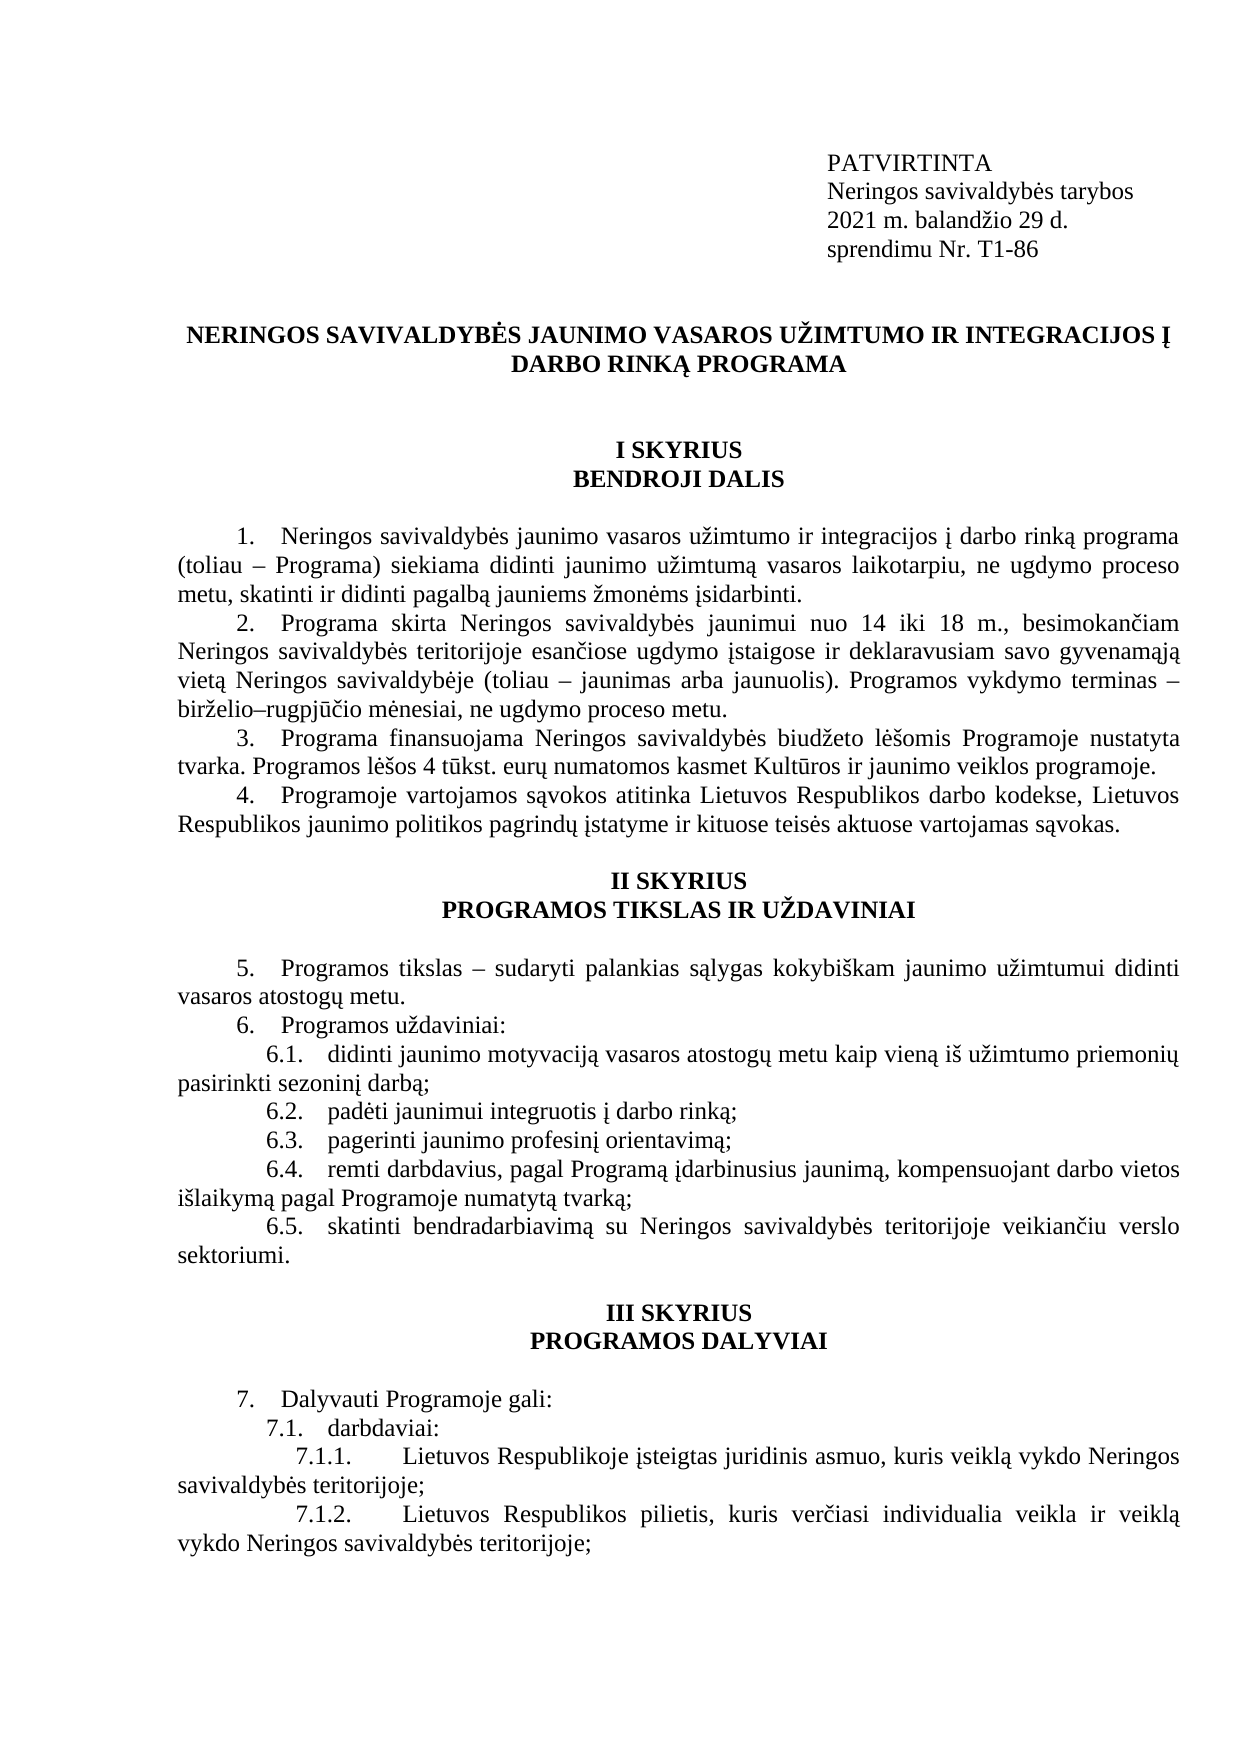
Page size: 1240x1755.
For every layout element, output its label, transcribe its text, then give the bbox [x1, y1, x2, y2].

text 6.4. remti darbdavius, pagal Programą įdarbinusius jaunimą, kompensuojant darbo vietos išlaikymą pagal Programoje numatytą tvarką; [177, 1154, 1181, 1211]
text 7.1.1. Lietuvos Respublikoje įsteigtas juridinis asmuo, kuris veiklą vykdo Neringos savivaldybės teritorijoje; [177, 1441, 1181, 1499]
text 4. Programoje vartojamos sąvokos atitinka Lietuvos Respublikos darbo kodekse, Lietuvos Respublikos jaunimo politikos pagrindų įstatyme ir kituose teisės aktuose vartojamas sąvokas. [177, 780, 1181, 838]
text 6.3. pagerinti jaunimo profesinį orientavimą; [177, 1125, 1181, 1154]
text Neringos savivaldybės tarybos [827, 176, 1181, 205]
text PATVIRTINTA [827, 148, 1181, 176]
text 1. Neringos savivaldybės jaunimo vasaros užimtumo ir integracijos į darbo rinką programa (toliau – Programa) siekiama didinti jaunimo užimtumą vasaros laikotarpiu, ne ugdymo proceso metu, skatinti ir didinti pagalbą jauniems žmonėms įsidarbinti. [177, 521, 1181, 608]
text 5. Programos tikslas – sudaryti palankias sąlygas kokybiškam jaunimo užimtumui didinti vasaros atostogų metu. [177, 953, 1181, 1010]
text II SKYRIUS [177, 866, 1181, 895]
text 2021 m. balandžio 29 d. [827, 205, 1181, 234]
text 7.1. darbdaviai: [177, 1413, 1181, 1441]
text BENDROJI DALIS [177, 464, 1181, 493]
text 3. Programa finansuojama Neringos savivaldybės biudžeto lėšomis Programoje nustatyta tvarka. Programos lėšos 4 tūkst. eurų numatomos kasmet Kultūros ir jaunimo veiklos programoje. [177, 723, 1181, 780]
text I SKYRIUS [177, 435, 1181, 464]
text 2. Programa skirta Neringos savivaldybės jaunimui nuo 14 iki 18 m., besimokančiam Neringos savivaldybės teritorijoje esančiose ugdymo įstaigose ir deklaravusiam savo gyvenamąją vietą Neringos savivaldybėje (toliau – jaunimas arba jaunuolis). Programos vykdymo terminas –birželio–rugpjūčio mėnesiai, ne ugdymo proceso metu. [177, 608, 1181, 723]
text NERINGOS SAVIVALDYBĖS JAUNIMO VASAROS UŽIMTUMO IR INTEGRACIJOS Į DARBO RINKĄ PROGRAMA [177, 320, 1181, 378]
text sprendimu Nr. T1-86 [827, 234, 1181, 263]
text PROGRAMOS TIKSLAS IR UŽDAVINIAI [177, 895, 1181, 924]
text III SKYRIUS [177, 1298, 1181, 1326]
text PROGRAMOS DALYVIAI [177, 1326, 1181, 1355]
text 7.1.2. Lietuvos Respublikos pilietis, kuris verčiasi individualia veikla ir veiklą vykdo Neringos savivaldybės teritorijoje; [177, 1499, 1181, 1556]
text 6.2. padėti jaunimui integruotis į darbo rinką; [177, 1096, 1181, 1125]
text 7. Dalyvauti Programoje gali: [177, 1384, 1181, 1413]
text 6.5. skatinti bendradarbiavimą su Neringos savivaldybės teritorijoje veikiančiu verslo sektoriumi. [177, 1211, 1181, 1269]
text 6.1. didinti jaunimo motyvaciją vasaros atostogų metu kaip vieną iš užimtumo priemonių pasirinkti sezoninį darbą; [177, 1039, 1181, 1096]
text 6. Programos uždaviniai: [177, 1010, 1181, 1039]
